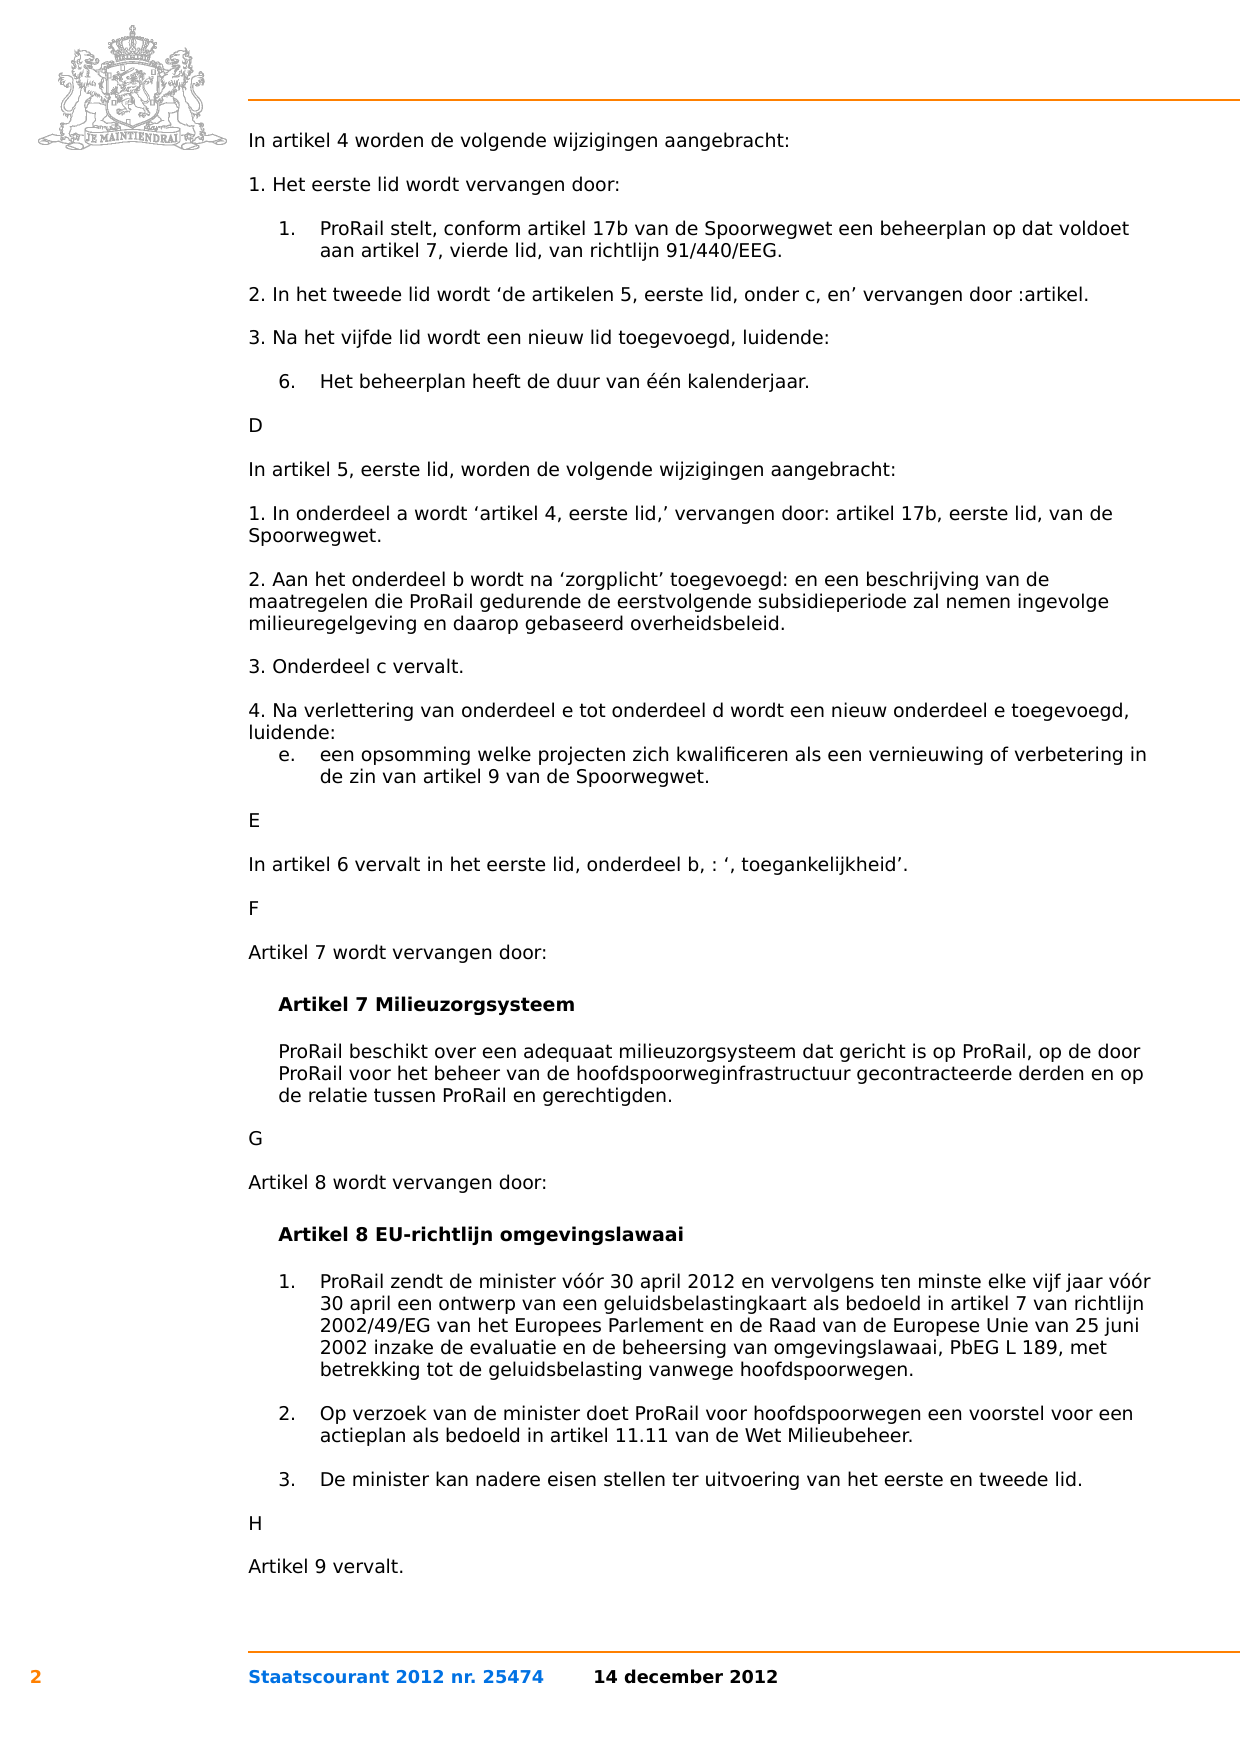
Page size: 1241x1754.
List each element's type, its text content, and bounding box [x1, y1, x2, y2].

text In artikel 5, eerste lid, worden de volgende wijzigingen aangebracht: [248, 459, 1163, 481]
subtitle Artikel 8 EU-richtlijn omgevingslawaai [278, 1224, 1163, 1246]
text Artikel 9 vervalt. [248, 1556, 1163, 1578]
text 2. Op verzoek van de minister doet ProRail voor hoofdspoorwegen een voorstel voor een actieplan als bedoeld in artikel 11.11 van de Wet Milieubeheer. [278, 1403, 1163, 1447]
text e. een opsomming welke projecten zich kwalificeren als een vernieuwing of verbetering in de zin van artikel 9 van de Spoorwegwet. [278, 744, 1163, 788]
picture [38, 25, 227, 150]
text 2. In het tweede lid wordt ‘de artikelen 5, eerste lid, onder c, en’ vervangen door :artikel. [248, 283, 1163, 305]
text 2. Aan het onderdeel b wordt na ‘zorgplicht’ toegevoegd: en een beschrijving van de maatregelen die ProRail gedurende de eerstvolgende subsidieperiode zal nemen ingevolge milieuregelgeving en daarop gebaseerd overheidsbeleid. [248, 568, 1163, 634]
text 1. ProRail stelt, conform artikel 17b van de Spoorwegwet een beheerplan op dat voldoet aan artikel 7, vierde lid, van richtlijn 91/440/EEG. [278, 218, 1163, 262]
subtitle Artikel 7 Milieuzorgsysteem [278, 993, 1163, 1016]
text 1. Het eerste lid wordt vervangen door: [248, 174, 1163, 196]
text E [248, 810, 1163, 832]
text G [248, 1128, 1163, 1150]
text D [248, 415, 1163, 437]
text Artikel 7 wordt vervangen door: [248, 942, 1163, 963]
text 6. Het beheerplan heeft de duur van één kalenderjaar. [278, 371, 1163, 393]
text H [248, 1513, 1163, 1534]
text F [248, 898, 1163, 920]
text 4. Na verlettering van onderdeel e tot onderdeel d wordt een nieuw onderdeel e toegevoegd, luidende: [248, 700, 1163, 744]
text 3. Na het vijfde lid wordt een nieuw lid toegevoegd, luidende: [248, 327, 1163, 349]
text Artikel 8 wordt vervangen door: [248, 1172, 1163, 1194]
text In artikel 6 vervalt in het eerste lid, onderdeel b, : ‘, toegankelijkheid’. [248, 854, 1163, 876]
text 1. ProRail zendt de minister vóór 30 april 2012 en vervolgens ten minste elke vijf jaar vóór 30 april een ontwerp van een geluidsbelastingkaart als bedoeld in artikel 7 van richtlijn 2002/49/EG van het Europees Parlement en de Raad van de Europese Unie van 25 juni 2002 inzake de evaluatie en de beheersing van omgevingslawaai, PbEG L 189, met betrekking tot de geluidsbelasting vanwege hoofdspoorwegen. [278, 1271, 1163, 1381]
text 3. De minister kan nadere eisen stellen ter uitvoering van het eerste en tweede lid. [278, 1469, 1163, 1491]
text ProRail beschikt over een adequaat milieuzorgsysteem dat gericht is op ProRail, op de door ProRail voor het beheer van de hoofdspoorweginfrastructuur gecontracteerde derden en op de relatie tussen ProRail en gerechtigden. [278, 1041, 1163, 1106]
text 3. Onderdeel c vervalt. [248, 656, 1163, 678]
text 1. In onderdeel a wordt ‘artikel 4, eerste lid,’ vervangen door: artikel 17b, eerste lid, van de Spoorwegwet. [248, 503, 1163, 547]
text In artikel 4 worden de volgende wijzigingen aangebracht: [248, 130, 1163, 152]
